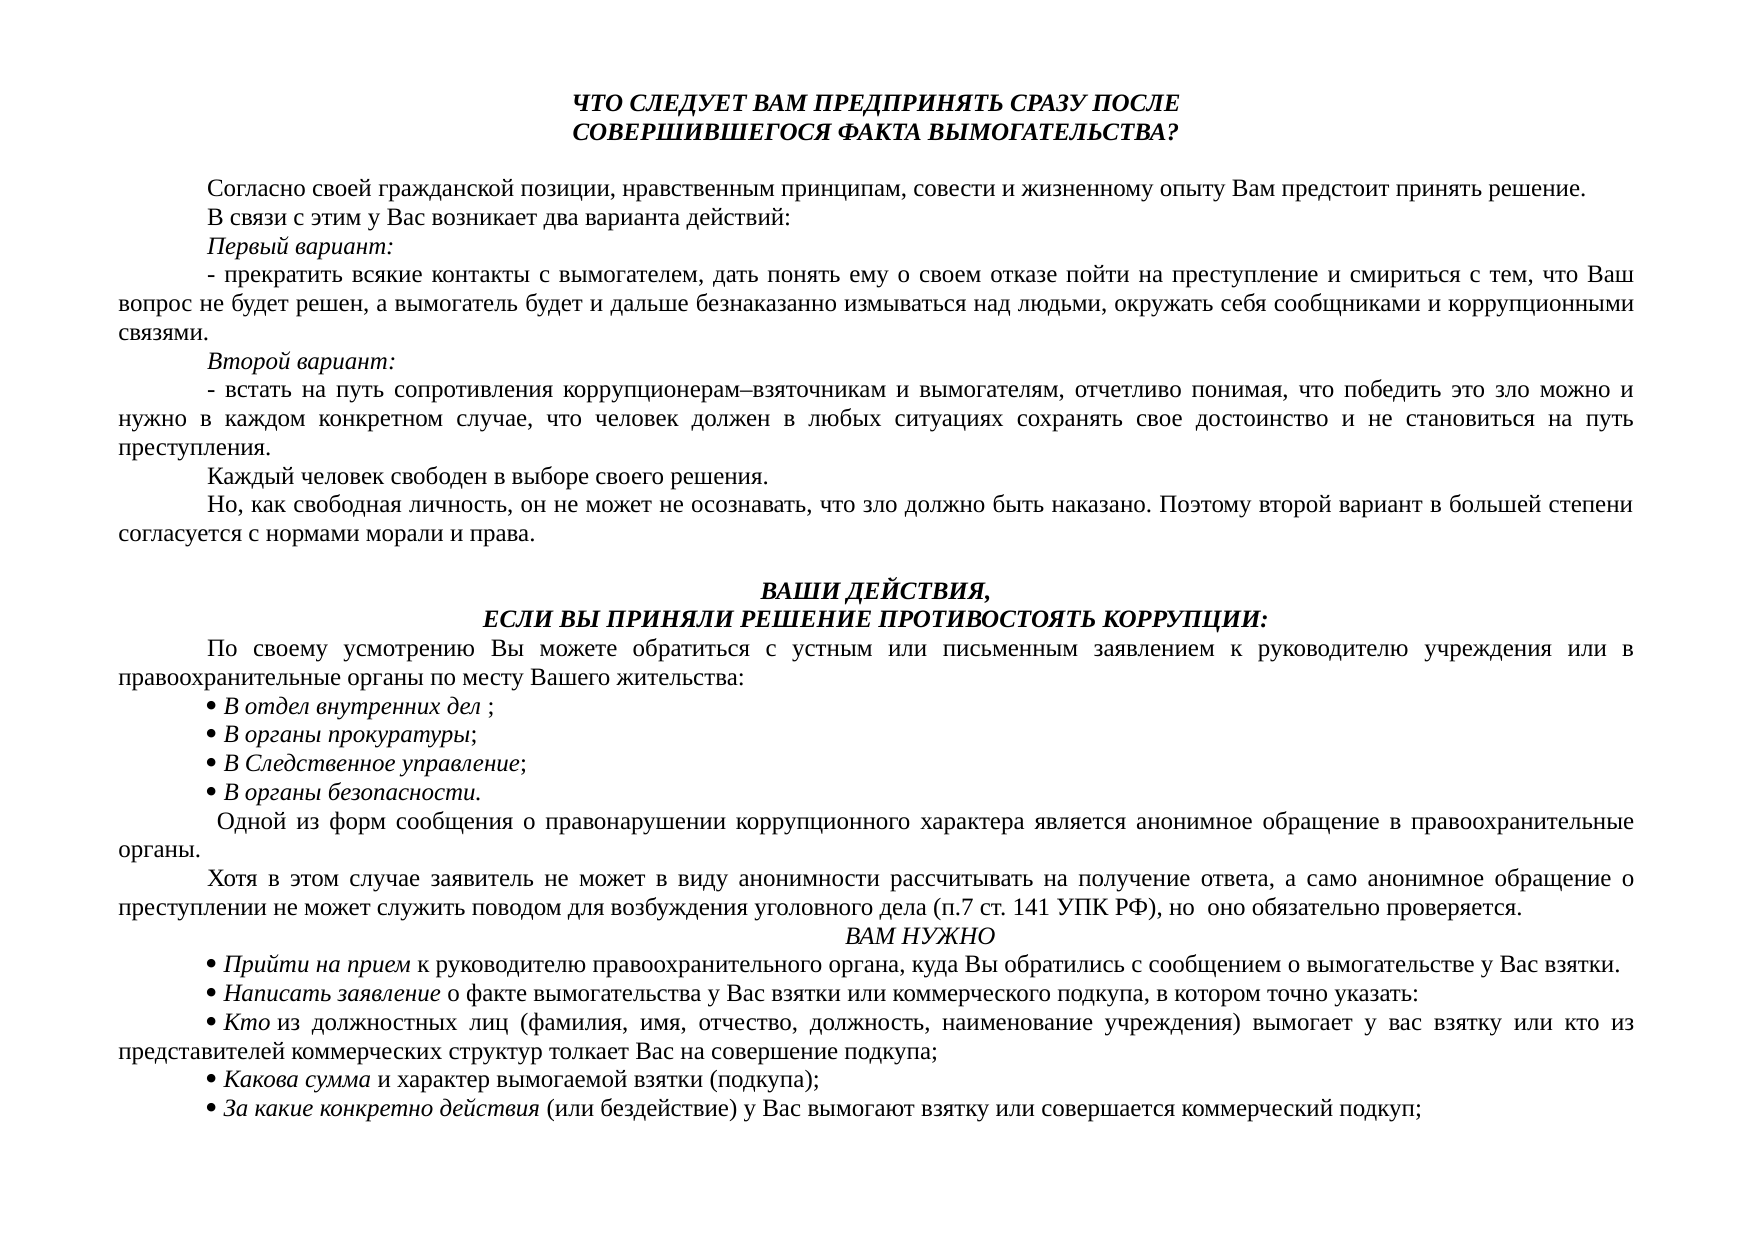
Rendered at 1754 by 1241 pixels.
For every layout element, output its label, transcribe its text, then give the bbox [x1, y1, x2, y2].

text Одной из форм сообщения о правонарушении коррупционного характера является анонимное обращение в правоохранительные органы. [118, 806, 1636, 863]
text ВАМ НУЖНО [118, 921, 1636, 949]
text ​ В Следственное управление; [118, 748, 1636, 777]
text ​ Кто из должностных лиц (фамилия, имя, отчество, должность, наименование учреждения) вымогает у вас взятку или кто из представителей коммерческих структур толкает Вас на совершение подкупа; [118, 1007, 1636, 1064]
text - прекратить всякие контакты с вымогателем, дать понять ему о своем отказе пойти на преступление и смириться с тем, что Ваш вопрос не будет решен, а вымогатель будет и дальше безнаказанно измываться над людьми, окружать себя сообщниками и коррупционными связями. [118, 259, 1636, 346]
text ​ В органы безопасности. [118, 777, 1636, 806]
text ​ За какие конкретно действия (или бездействие) у Вас вымогают взятку или совершается коммерческий подкуп; [118, 1093, 1636, 1122]
text В связи с этим у Вас возникает два варианта действий: [118, 202, 1636, 231]
text ЕСЛИ ВЫ ПРИНЯЛИ РЕШЕНИЕ ПРОТИВОСТОЯТЬ КОРРУПЦИИ: [118, 604, 1636, 633]
text Каждый человек свободен в выборе своего решения. [118, 461, 1636, 489]
text ​ Какова сумма и характер вымогаемой взятки (подкупа); [118, 1064, 1636, 1093]
text ​ Написать заявление о факте вымогательства у Вас взятки или коммерческого подкупа, в котором точно указать: [118, 978, 1636, 1007]
text ​ В отдел внутренних дел ; [118, 691, 1636, 719]
text - встать на путь сопротивления коррупционерам–взяточникам и вымогателям, отчетливо понимая, что победить это зло можно и нужно в каждом конкретном случае, что человек должен в любых ситуациях сохранять свое достоинство и не становиться на путь преступления. [118, 374, 1636, 461]
text ​ В органы прокуратуры; [118, 719, 1636, 748]
text Но, как свободная личность, он не может не осознавать, что зло должно быть наказано. Поэтому второй вариант в большей степени согласуется с нормами морали и права. [118, 489, 1636, 547]
text ЧТО СЛЕДУЕТ ВАМ ПРЕДПРИНЯТЬ СРАЗУ ПОСЛЕ [118, 88, 1636, 117]
text СОВЕРШИВШЕГОСЯ ФАКТА ВЫМОГАТЕЛЬСТВА? [118, 117, 1636, 145]
text Первый вариант: [118, 231, 1636, 259]
text Согласно своей гражданской позиции, нравственным принципам, совести и жизненному опыту Вам предстоит принять решение. [118, 173, 1636, 202]
text Второй вариант: [118, 346, 1636, 374]
text ВАШИ ДЕЙСТВИЯ, [118, 576, 1636, 604]
text По своему усмотрению Вы можете обратиться с устным или письменным заявлением к руководителю учреждения или в правоохранительные органы по месту Вашего жительства: [118, 633, 1636, 691]
text ​ Прийти на прием к руководителю правоохранительного органа, куда Вы обратились с сообщением о вымогательстве у Вас взятки. [118, 949, 1636, 978]
text Хотя в этом случае заявитель не может в виду анонимности рассчитывать на получение ответа, а само анонимное обращение о преступлении не может служить поводом для возбуждения уголовного дела (п.7 ст. 141 УПК РФ), но оно обязательно проверяется. [118, 863, 1636, 921]
